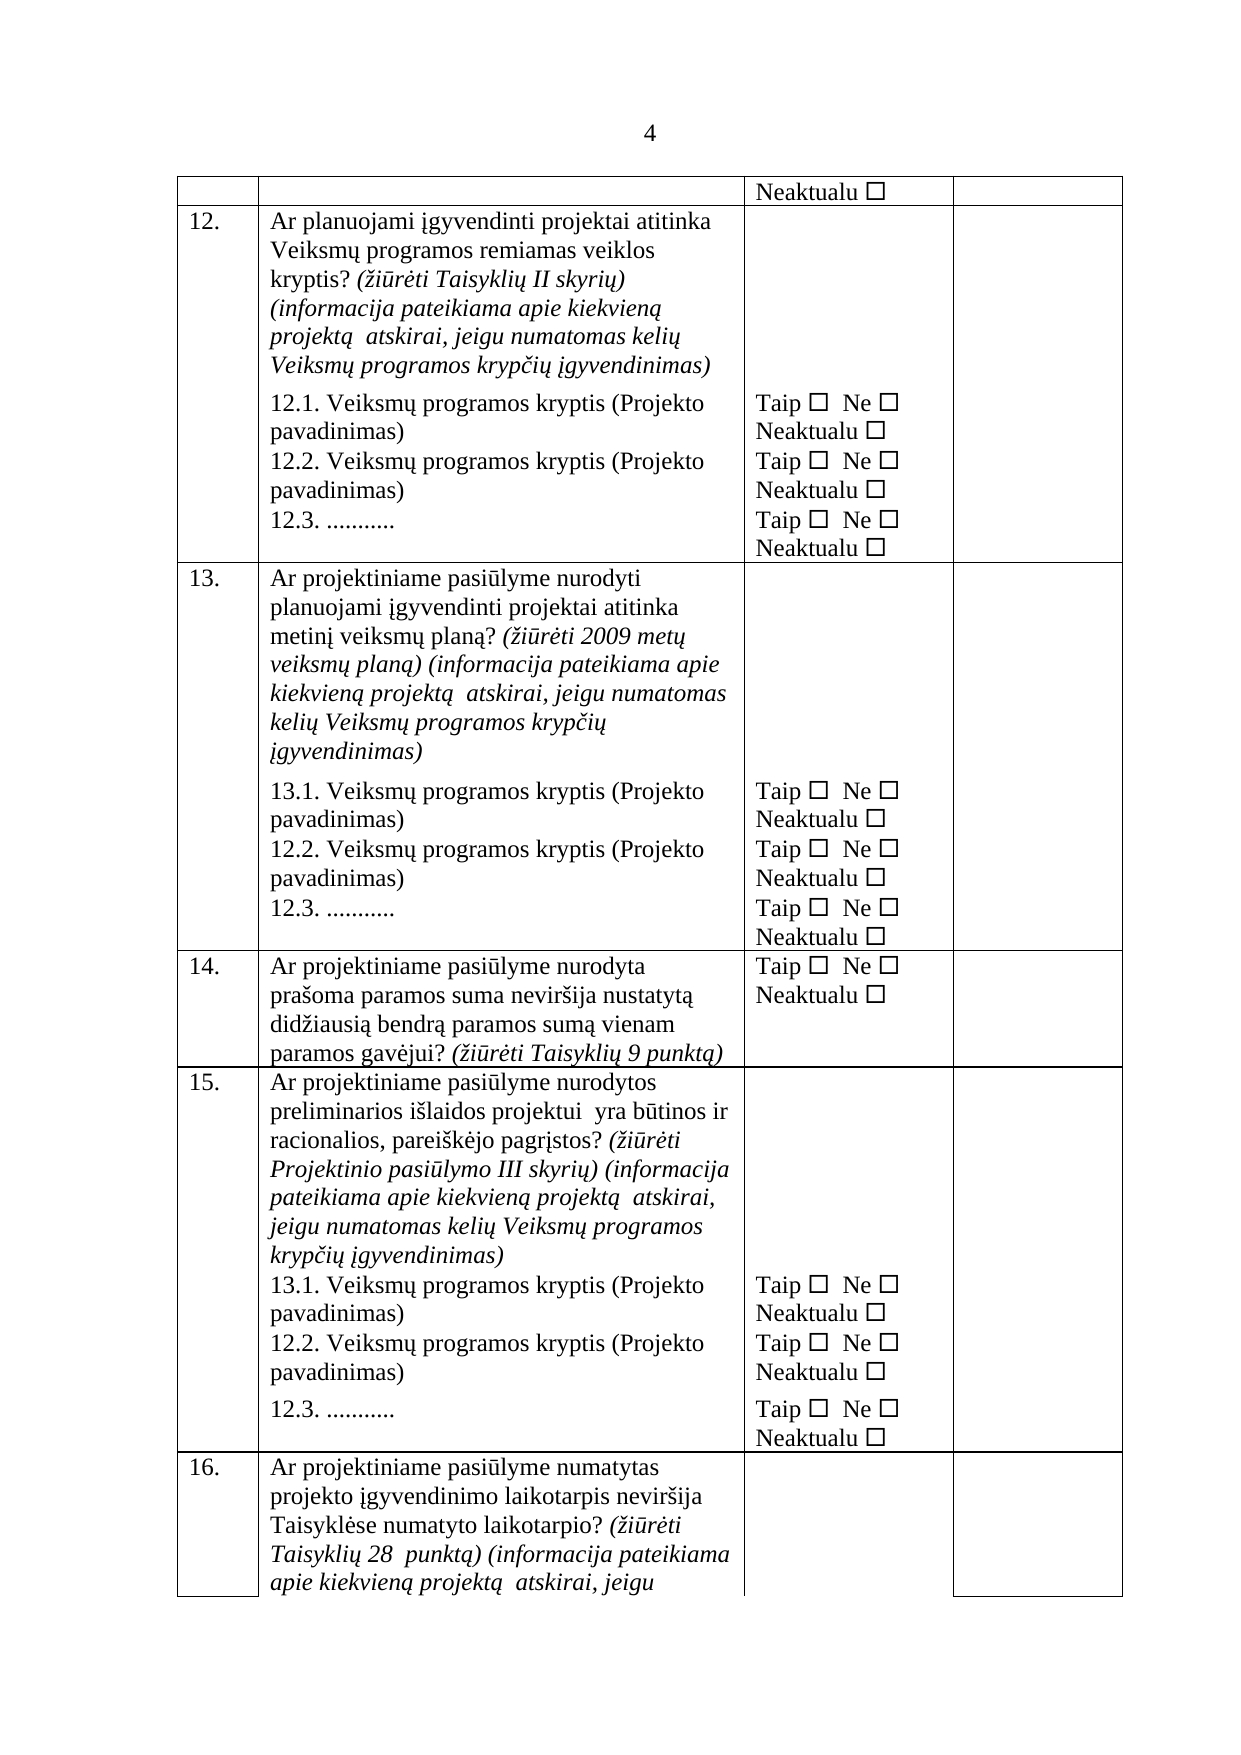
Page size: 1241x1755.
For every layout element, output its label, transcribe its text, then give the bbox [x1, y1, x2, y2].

table_cell Taip [] Ne [] Neaktualu [] [745, 387, 953, 445]
table_cell Taip [] Ne [] Neaktualu [] [745, 1393, 953, 1451]
table_cell [954, 951, 1122, 1066]
table_cell Ar projektiniame pasiūlyme nurodytos preliminarios išlaidos projektui yra būtinos ir racionalios, pareiškėjo pagrįstos? (žiūrėti Projektinio pasiūlymo III skyrių) (informacija pateikiama apie kiekvieną projektą atskirai, jeigu numatomas kelių Veiksmų programos krypčių įgyvendinimas) [259, 1068, 744, 1269]
table_cell Taip [] Ne [] Neaktualu [] [745, 833, 953, 892]
table_cell Taip [] Ne [] Neaktualu [] [745, 177, 953, 205]
table_cell 13.1. Veiksmų programos kryptis (Projekto pavadinimas) [259, 775, 744, 833]
table_cell [178, 177, 258, 205]
table_cell Taip [] Ne [] Neaktualu [] [745, 1269, 953, 1327]
table_cell [954, 1453, 1122, 1596]
table_cell 12.3. ........... [259, 1393, 744, 1451]
table_cell [745, 1068, 953, 1269]
table_cell 12. [178, 206, 258, 562]
table_cell Taip [] Ne [] Neaktualu [] [745, 1327, 953, 1393]
table_cell 12.3. ........... [259, 892, 744, 950]
table_cell 16. [178, 1453, 258, 1596]
table_cell 12.2. Veiksmų programos kryptis (Projekto pavadinimas) [259, 445, 744, 504]
table_cell 12.2. Veiksmų programos kryptis (Projekto pavadinimas) [259, 1327, 744, 1393]
table_cell [954, 563, 1122, 950]
table_cell Ar projektiniame pasiūlyme nurodyti planuojami įgyvendinti projektai atitinka metinį veiksmų planą? (žiūrėti 2009 metų veiksmų planą) (informacija pateikiama apie kiekvieną projektą atskirai, jeigu numatomas kelių Veiksmų programos krypčių įgyvendinimas) [259, 563, 744, 775]
table_cell 15. [178, 1068, 258, 1451]
table_cell 14. [178, 951, 258, 1066]
table_cell [745, 1453, 953, 1596]
table_cell Taip [] Ne [] Neaktualu [] [745, 775, 953, 833]
table_cell [745, 206, 953, 387]
table_cell [954, 177, 1122, 205]
table_cell Taip [] Ne [] Neaktualu [] [745, 504, 953, 562]
table_cell Taip [] Ne [] Neaktualu [] [745, 892, 953, 950]
table_cell 12.1. Veiksmų programos kryptis (Projekto pavadinimas) [259, 387, 744, 445]
table_cell 13. [178, 563, 258, 950]
table_cell [954, 1068, 1122, 1451]
table_cell Taip [] Ne [] Neaktualu [] [745, 445, 953, 504]
table_cell [745, 563, 953, 775]
table_cell Ar planuojami įgyvendinti projektai atitinka Veiksmų programos remiamas veiklos kryptis? (žiūrėti Taisyklių II skyrių) (informacija pateikiama apie kiekvieną projektą atskirai, jeigu numatomas kelių Veiksmų programos krypčių įgyvendinimas) [259, 206, 744, 387]
table_cell 12.2. Veiksmų programos kryptis (Projekto pavadinimas) [259, 833, 744, 892]
table_cell Taip [] Ne [] Neaktualu [] [745, 951, 953, 1066]
table_cell Ar projektiniame pasiūlyme numatytas projekto įgyvendinimo laikotarpis neviršija Taisyklėse numatyto laikotarpio? (žiūrėti Taisyklių 28 punktą) (informacija pateikiama apie kiekvieną projektą atskirai, jeigu [259, 1453, 744, 1596]
table_cell 12.3. ........... [259, 504, 744, 562]
table_cell [259, 177, 744, 205]
table_cell Ar projektiniame pasiūlyme nurodyta prašoma paramos suma neviršija nustatytą didžiausią bendrą paramos sumą vienam paramos gavėjui? (žiūrėti Taisyklių 9 punktą) [259, 951, 744, 1066]
table_cell [954, 206, 1122, 562]
table_cell 13.1. Veiksmų programos kryptis (Projekto pavadinimas) [259, 1269, 744, 1327]
